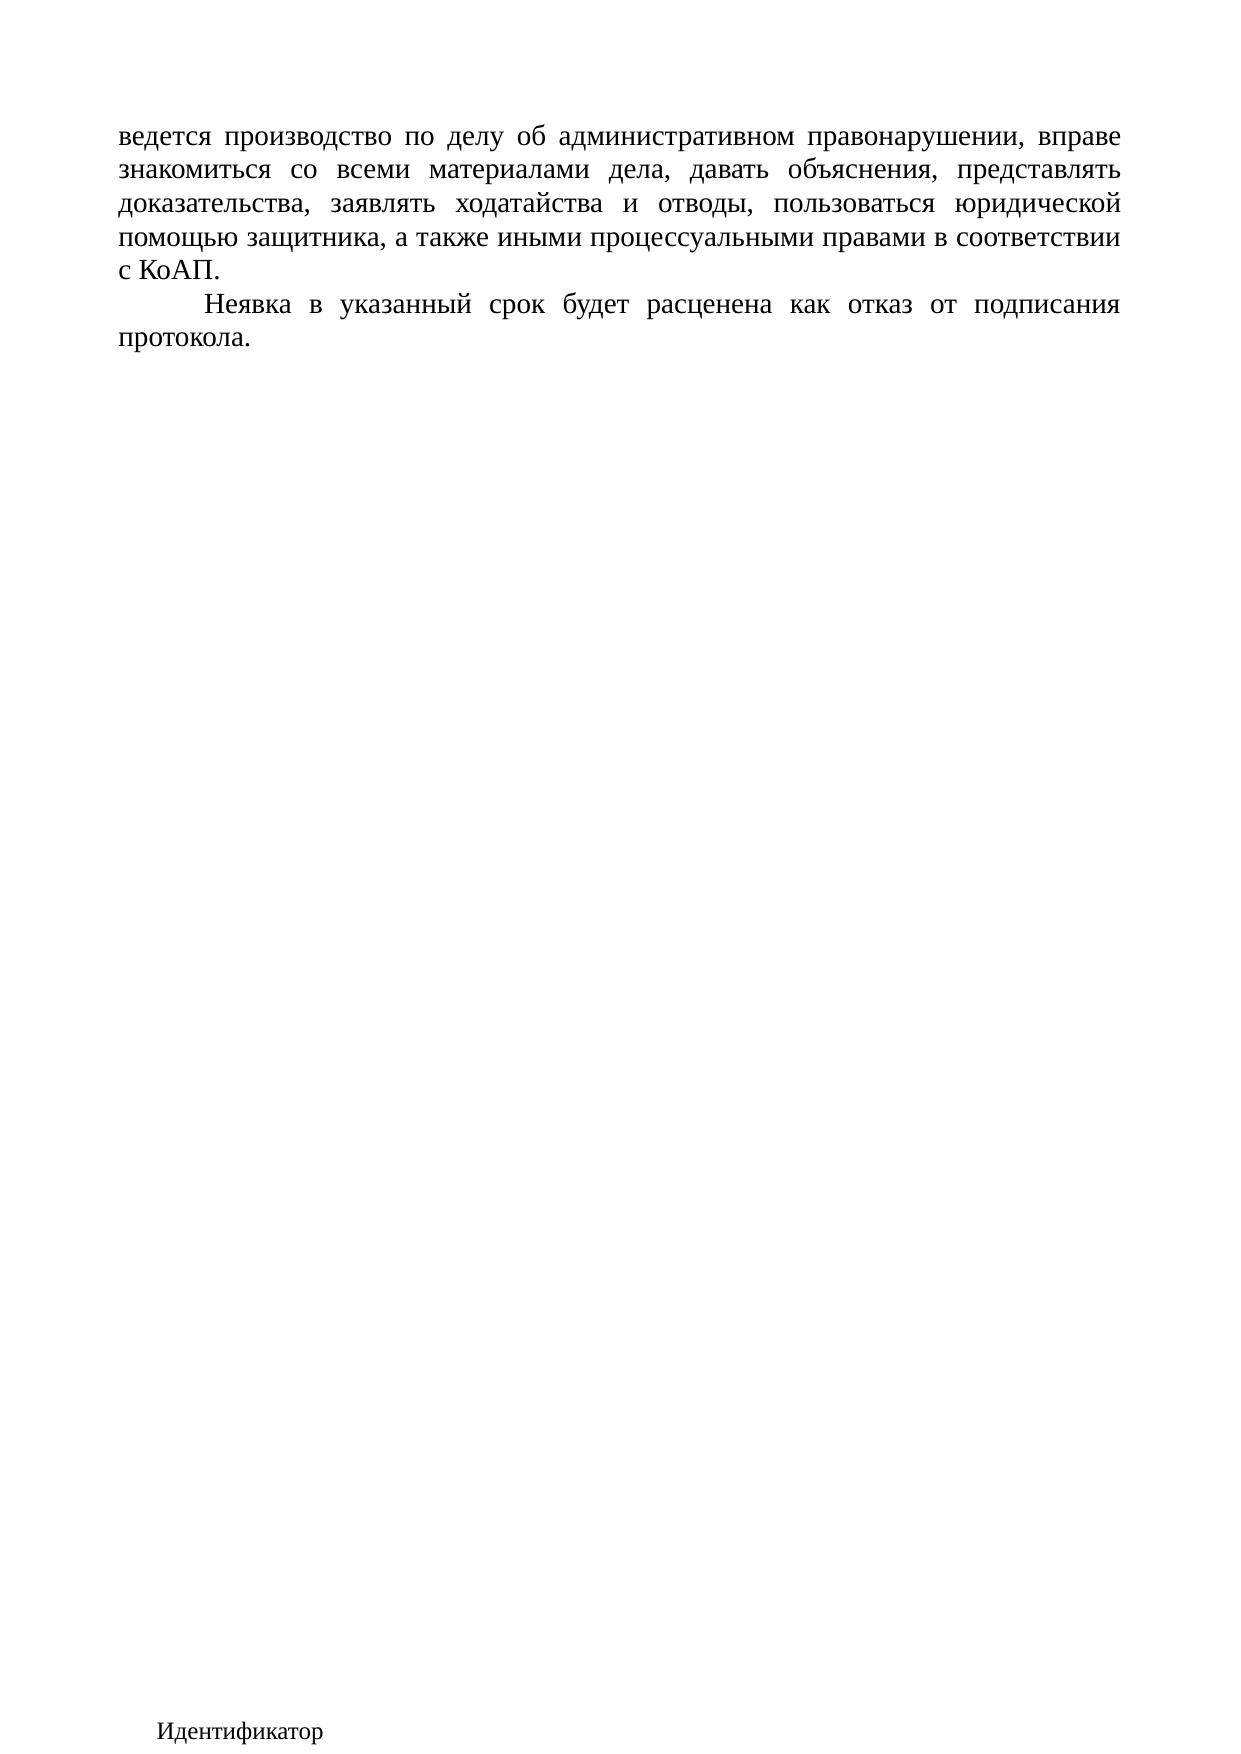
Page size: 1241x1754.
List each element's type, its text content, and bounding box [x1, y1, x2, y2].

list Неявка в указанный срок будет расценена как отказ от подписания протокола. [118, 286, 1122, 353]
list ведется производство по делу об административном правонарушении, вправе знакомиться со всеми материалами дела, давать объяснения, представлять доказательства, заявлять ходатайства и отводы, пользоваться юридической помощью защитника, а также иными процессуальными правами в соответствии с КоАП. [118, 118, 1122, 286]
